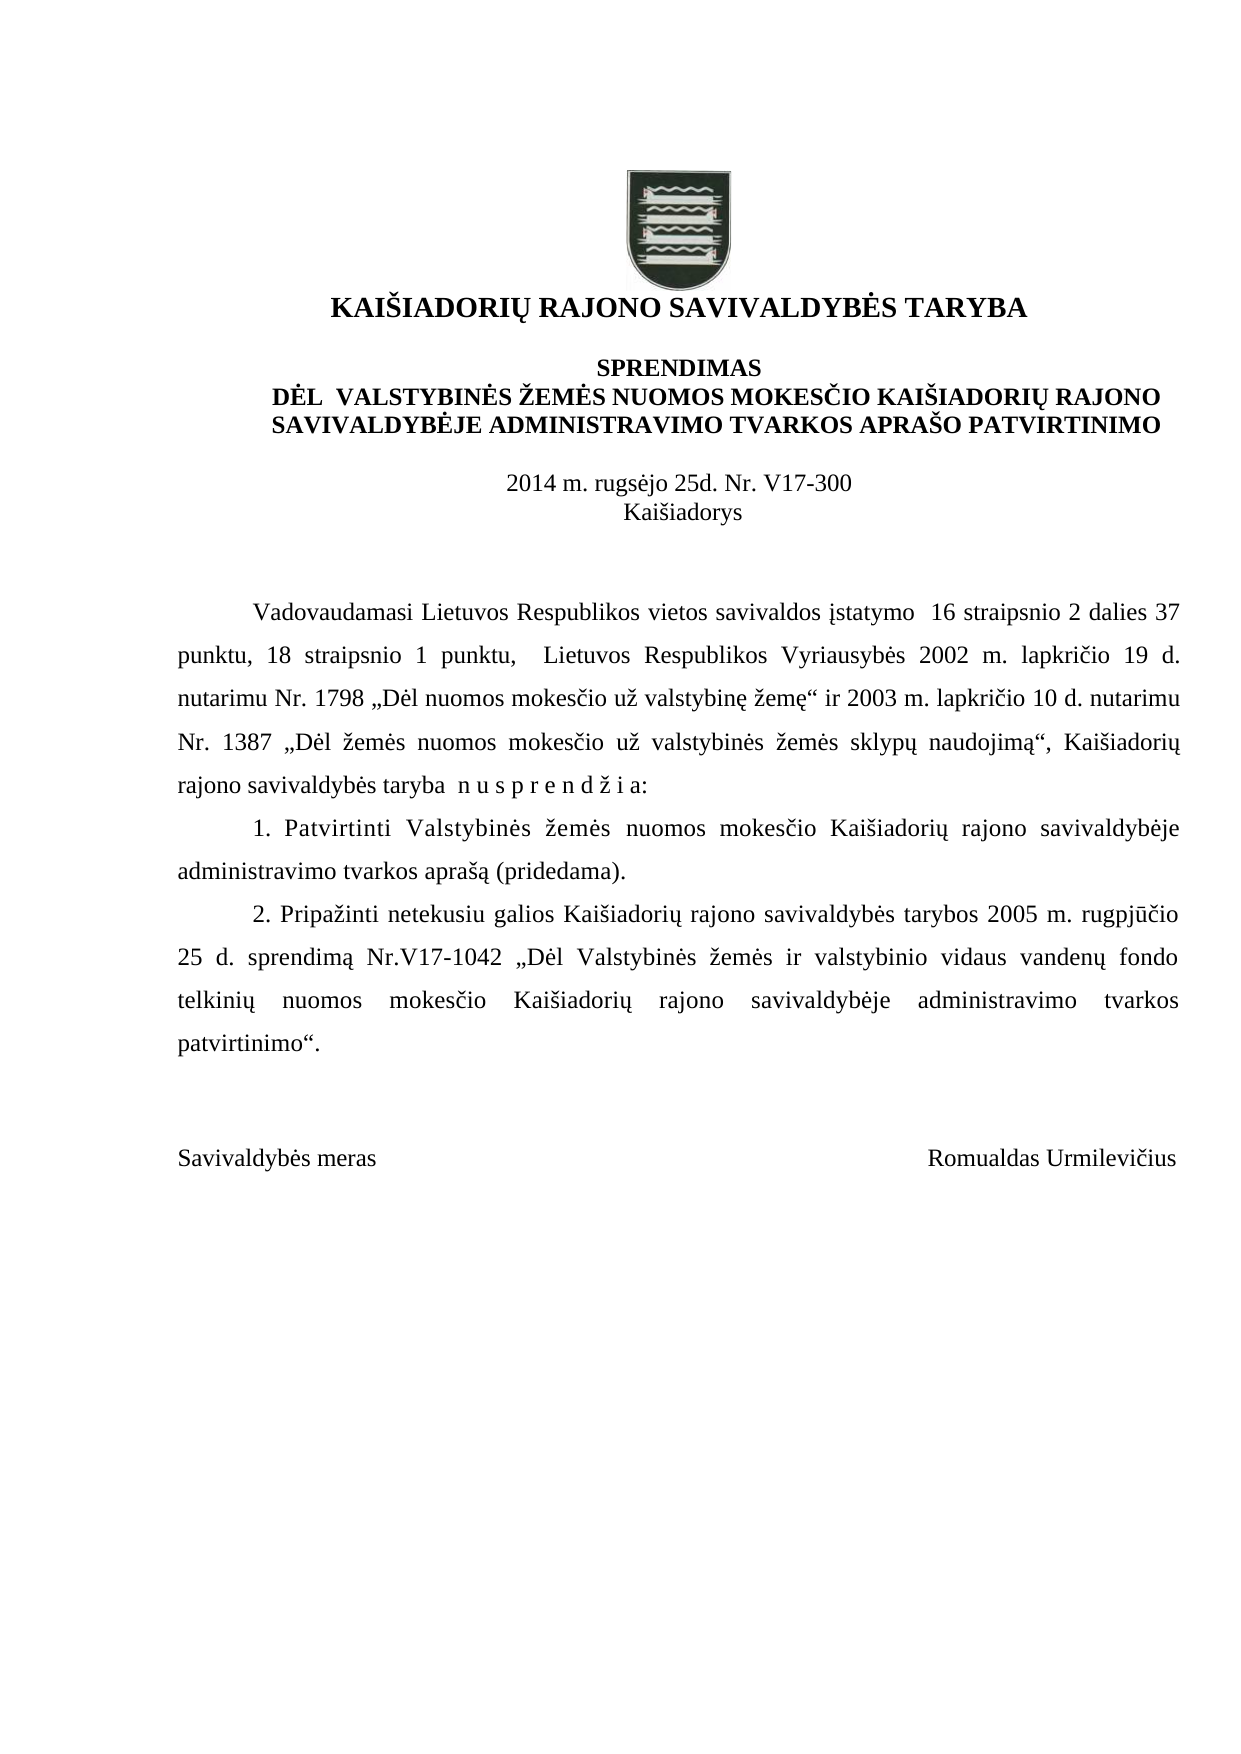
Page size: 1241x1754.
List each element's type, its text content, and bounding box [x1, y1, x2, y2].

text 1. Patvirtinti Valstybinės žemės nuomos mokesčio Kaišiadorių rajono savivaldybėje administravimo tvarkos aprašą (pridedama). [177, 813, 1181, 885]
text Vadovaudamasi Lietuvos Respublikos vietos savivaldos įstatymo 16 straipsnio 2 dalies 37 punktu, 18 straipsnio 1 punktu, Lietuvos Respublikos Vyriausybės 2002 m. lapkričio 19 d. nutarimu Nr. 1798 „Dėl nuomos mokesčio už valstybinę žemę“ ir 2003 m. lapkričio 10 d. nutarimu Nr. 1387 „Dėl žemės nuomos mokesčio už valstybinės žemės sklypų naudojimą“, Kaišiadorių rajono savivaldybės taryba n u s p r e n d ž i a: [177, 597, 1181, 798]
text 2. Pripažinti netekusiu galios Kaišiadorių rajono savivaldybės tarybos 2005 m. rugpjūčio 25 d. sprendimą Nr.V17-1042 „Dėl Valstybinės žemės ir valstybinio vidaus vandenų fondo telkinių nuomos mokesčio Kaišiadorių rajono savivaldybėje administravimo tvarkos patvirtinimo“. [177, 899, 1181, 1057]
text KAIŠIADORIŲ RAJONO SAVIVALDYBĖS TARYBA [177, 291, 1181, 324]
text 2014 m. rugsėjo 25d. Nr. V17-300 [177, 468, 1181, 497]
text Savivaldybės meras Romualdas Urmilevičius [177, 1143, 1181, 1172]
text SPRENDIMAS [177, 353, 1181, 382]
text Kaišiadorys [177, 497, 1181, 525]
text DĖL VALSTYBINĖS ŽEMĖS NUOMOS MOKESČIO KAIŠIADORIŲ RAJONO SAVIVALDYBĖJE ADMINISTRAVIMO TVARKOS APRAŠO PATVIRTINIMO [252, 382, 1181, 439]
